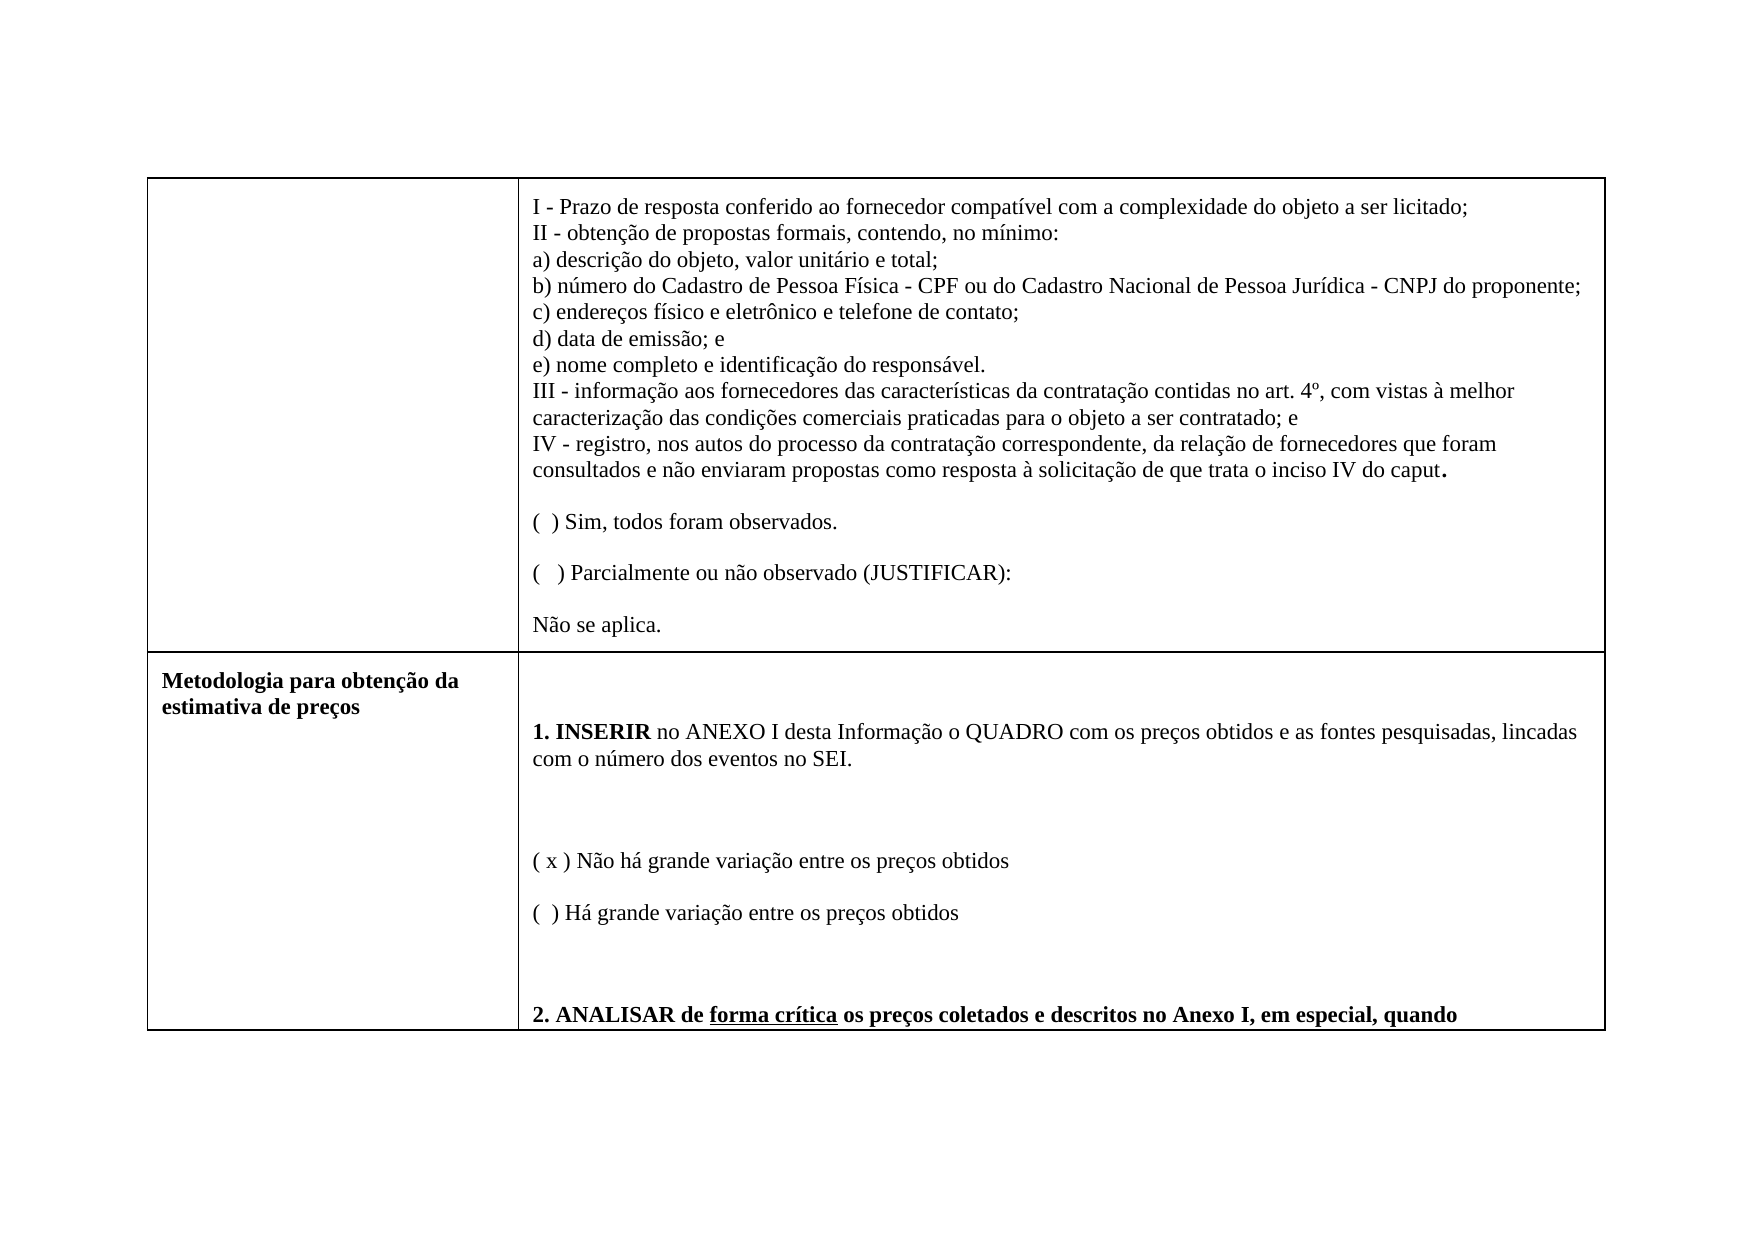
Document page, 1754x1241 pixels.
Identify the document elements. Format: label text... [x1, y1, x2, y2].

table_cell [148, 179, 518, 651]
table_cell 1. INSERIR no ANEXO I desta Informação o QUADRO com os preços obtidos e as fontes pesquisadas, lincadas com o número dos eventos no SEI. ( x ) Não há grande variação entre os preços obtidos ( ) Há grande variação entre os preços obtidos 2. ANALISAR de forma crítica os preços coletados e descritos no Anexo I, em especial, quando [519, 653, 1604, 1029]
table_cell I - Prazo de resposta conferido ao fornecedor compatível com a complexidade do objeto a ser licitado; II - obtenção de propostas formais, contendo, no mínimo: a) descrição do objeto, valor unitário e total; b) número do Cadastro de Pessoa Física - CPF ou do Cadastro Nacional de Pessoa Jurídica - CNPJ do proponente; c) endereços físico e eletrônico e telefone de contato; d) data de emissão; e e) nome completo e identificação do responsável. III - informação aos fornecedores das características da contratação contidas no art. 4º, com vistas à melhor caracterização das condições comerciais praticadas para o objeto a ser contratado; e IV - registro, nos autos do processo da contratação correspondente, da relação de fornecedores que foram consultados e não enviaram propostas como resposta à solicitação de que trata o inciso IV do caput. ( ) Sim, todos foram observados. ( ) Parcialmente ou não observado (JUSTIFICAR): Não se aplica. [519, 179, 1604, 651]
table_cell Metodologia para obtenção da estimativa de preços [148, 653, 518, 1029]
